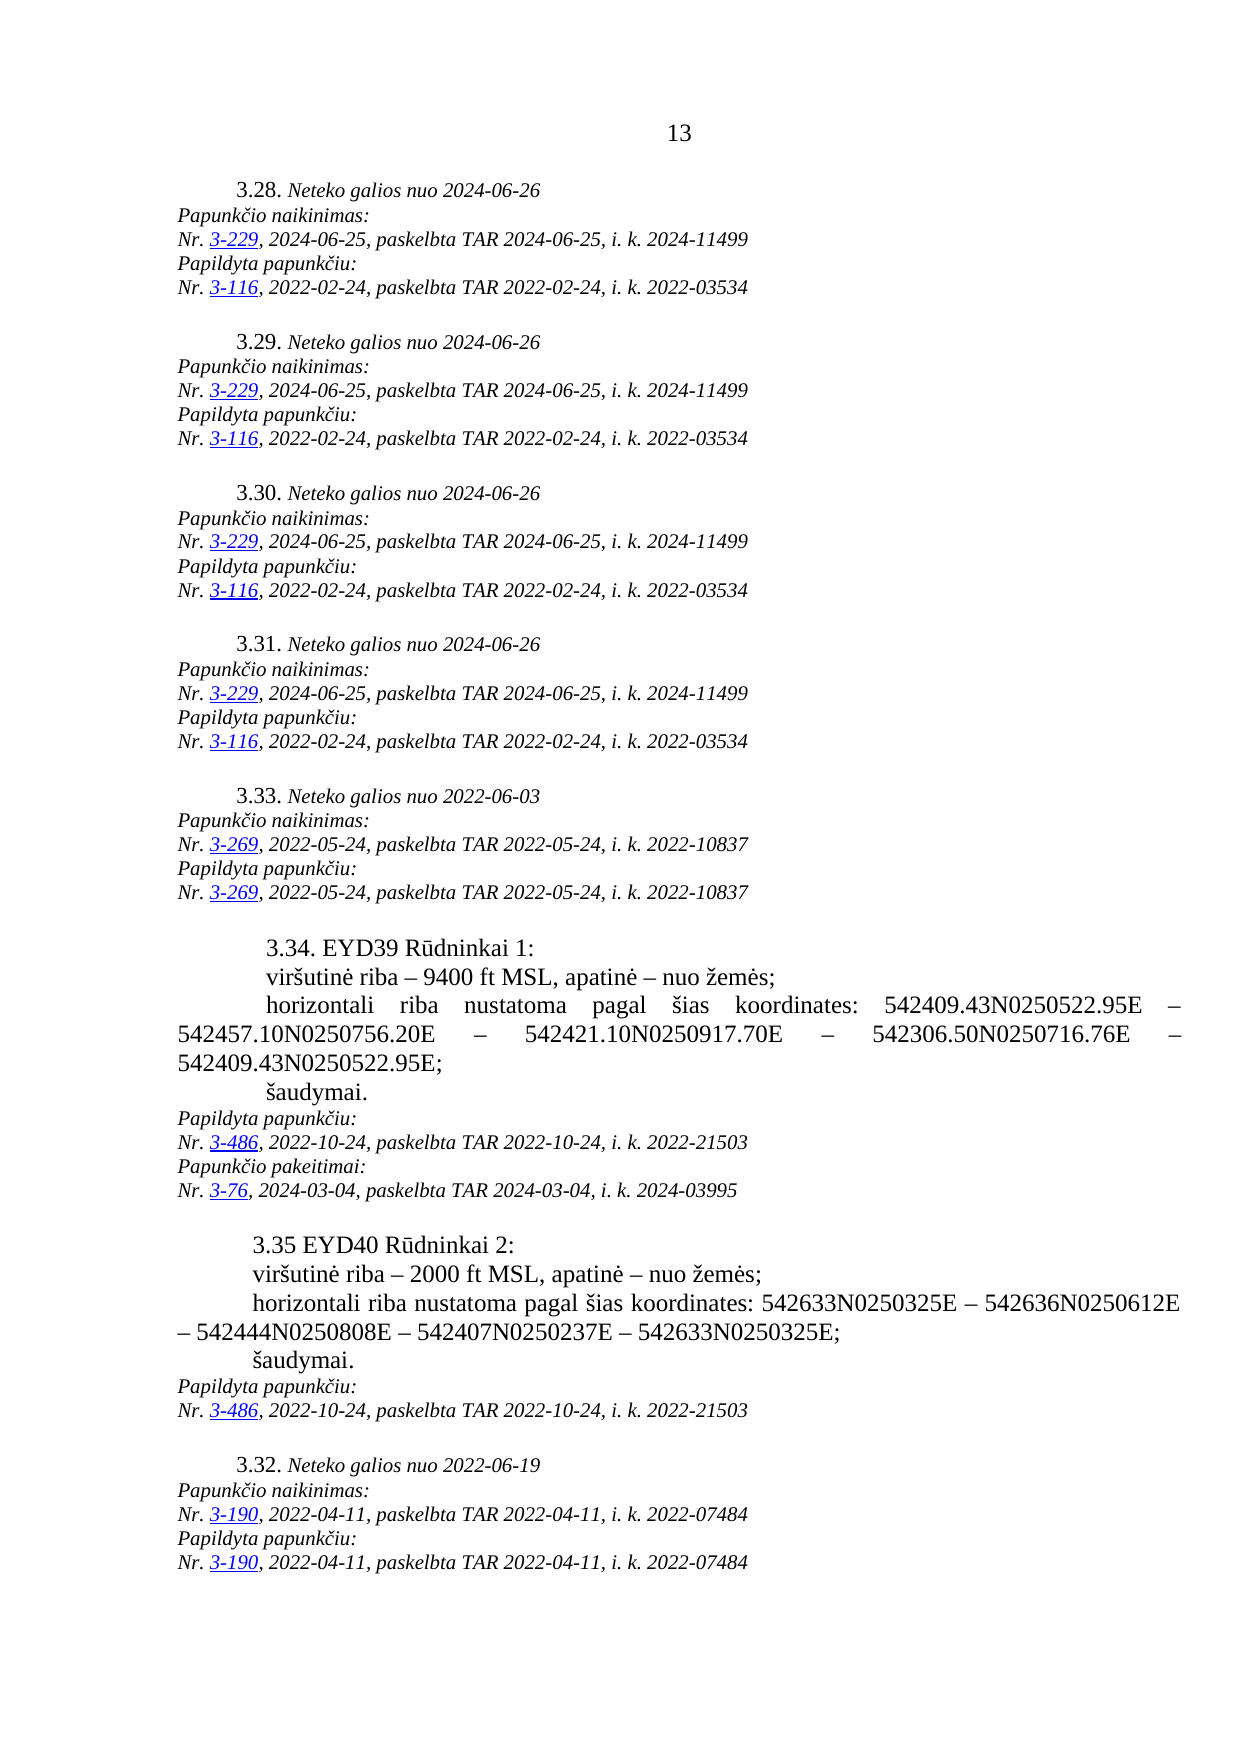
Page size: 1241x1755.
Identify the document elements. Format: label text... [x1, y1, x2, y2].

text Papildyta papunkčiu: [177, 553, 1181, 578]
text šaudymai. [177, 1077, 1181, 1106]
text Papunkčio naikinimas: [177, 354, 1181, 378]
text 3.28. Neteko galios nuo 2024-06-26 [177, 176, 1181, 203]
text Papunkčio naikinimas: [177, 1478, 1181, 1502]
text Nr. 3-116, 2022-02-24, paskelbta TAR 2022-02-24, i. k. 2022-03534 [177, 729, 1181, 753]
text Papunkčio naikinimas: [177, 203, 1181, 227]
text viršutinė riba – 2000 ft MSL, apatinė – nuo žemės; [177, 1259, 1181, 1288]
text Papildyta papunkčiu: [177, 1526, 1181, 1550]
text Nr. 3-116, 2022-02-24, paskelbta TAR 2022-02-24, i. k. 2022-03534 [177, 426, 1181, 450]
text 3.30. Neteko galios nuo 2024-06-26 [177, 479, 1181, 505]
text Papunkčio pakeitimai: [177, 1154, 1181, 1178]
text šaudymai. [177, 1346, 1181, 1374]
text Papildyta papunkčiu: [177, 705, 1181, 729]
text 3.29. Neteko galios nuo 2024-06-26 [177, 328, 1181, 354]
text Papunkčio naikinimas: [177, 505, 1181, 529]
text horizontali riba nustatoma pagal šias koordinates: 542409.43N0250522.95E – 542457.10N0250756.20E – 542421.10N0250917.70E – 542306.50N0250716.76E – 542409.43N0250522.95E; [177, 991, 1181, 1077]
text Papildyta papunkčiu: [177, 1374, 1181, 1398]
text Nr. 3-269, 2022-05-24, paskelbta TAR 2022-05-24, i. k. 2022-10837 [177, 880, 1181, 904]
text Papunkčio naikinimas: [177, 657, 1181, 681]
text Nr. 3-229, 2024-06-25, paskelbta TAR 2024-06-25, i. k. 2024-11499 [177, 529, 1181, 553]
text Nr. 3-76, 2024-03-04, paskelbta TAR 2024-03-04, i. k. 2024-03995 [177, 1178, 1181, 1202]
text Nr. 3-229, 2024-06-25, paskelbta TAR 2024-06-25, i. k. 2024-11499 [177, 378, 1181, 402]
text Nr. 3-190, 2022-04-11, paskelbta TAR 2022-04-11, i. k. 2022-07484 [177, 1502, 1181, 1526]
text horizontali riba nustatoma pagal šias koordinates: 542633N0250325E – 542636N0250612E – 542444N0250808E – 542407N0250237E – 542633N0250325E; [177, 1288, 1181, 1346]
text Papildyta papunkčiu: [177, 1106, 1181, 1130]
text Papildyta papunkčiu: [177, 251, 1181, 275]
text Nr. 3-486, 2022-10-24, paskelbta TAR 2022-10-24, i. k. 2022-21503 [177, 1398, 1181, 1422]
text Nr. 3-116, 2022-02-24, paskelbta TAR 2022-02-24, i. k. 2022-03534 [177, 275, 1181, 299]
text Nr. 3-190, 2022-04-11, paskelbta TAR 2022-04-11, i. k. 2022-07484 [177, 1550, 1181, 1574]
text 3.33. Neteko galios nuo 2022-06-03 [177, 782, 1181, 808]
text viršutinė riba – 9400 ft MSL, apatinė – nuo žemės; [177, 962, 1181, 991]
text Nr. 3-269, 2022-05-24, paskelbta TAR 2022-05-24, i. k. 2022-10837 [177, 832, 1181, 856]
text Nr. 3-229, 2024-06-25, paskelbta TAR 2024-06-25, i. k. 2024-11499 [177, 681, 1181, 705]
text Nr. 3-229, 2024-06-25, paskelbta TAR 2024-06-25, i. k. 2024-11499 [177, 227, 1181, 251]
text 3.35 EYD40 Rūdninkai 2: [177, 1231, 1181, 1259]
text 3.31. Neteko galios nuo 2024-06-26 [177, 630, 1181, 657]
text Papildyta papunkčiu: [177, 856, 1181, 880]
text Papunkčio naikinimas: [177, 808, 1181, 832]
text 3.34. EYD39 Rūdninkai 1: [177, 933, 1181, 962]
text Nr. 3-486, 2022-10-24, paskelbta TAR 2022-10-24, i. k. 2022-21503 [177, 1130, 1181, 1154]
text 3.32. Neteko galios nuo 2022-06-19 [177, 1451, 1181, 1478]
text Papildyta papunkčiu: [177, 402, 1181, 426]
text Nr. 3-116, 2022-02-24, paskelbta TAR 2022-02-24, i. k. 2022-03534 [177, 578, 1181, 602]
